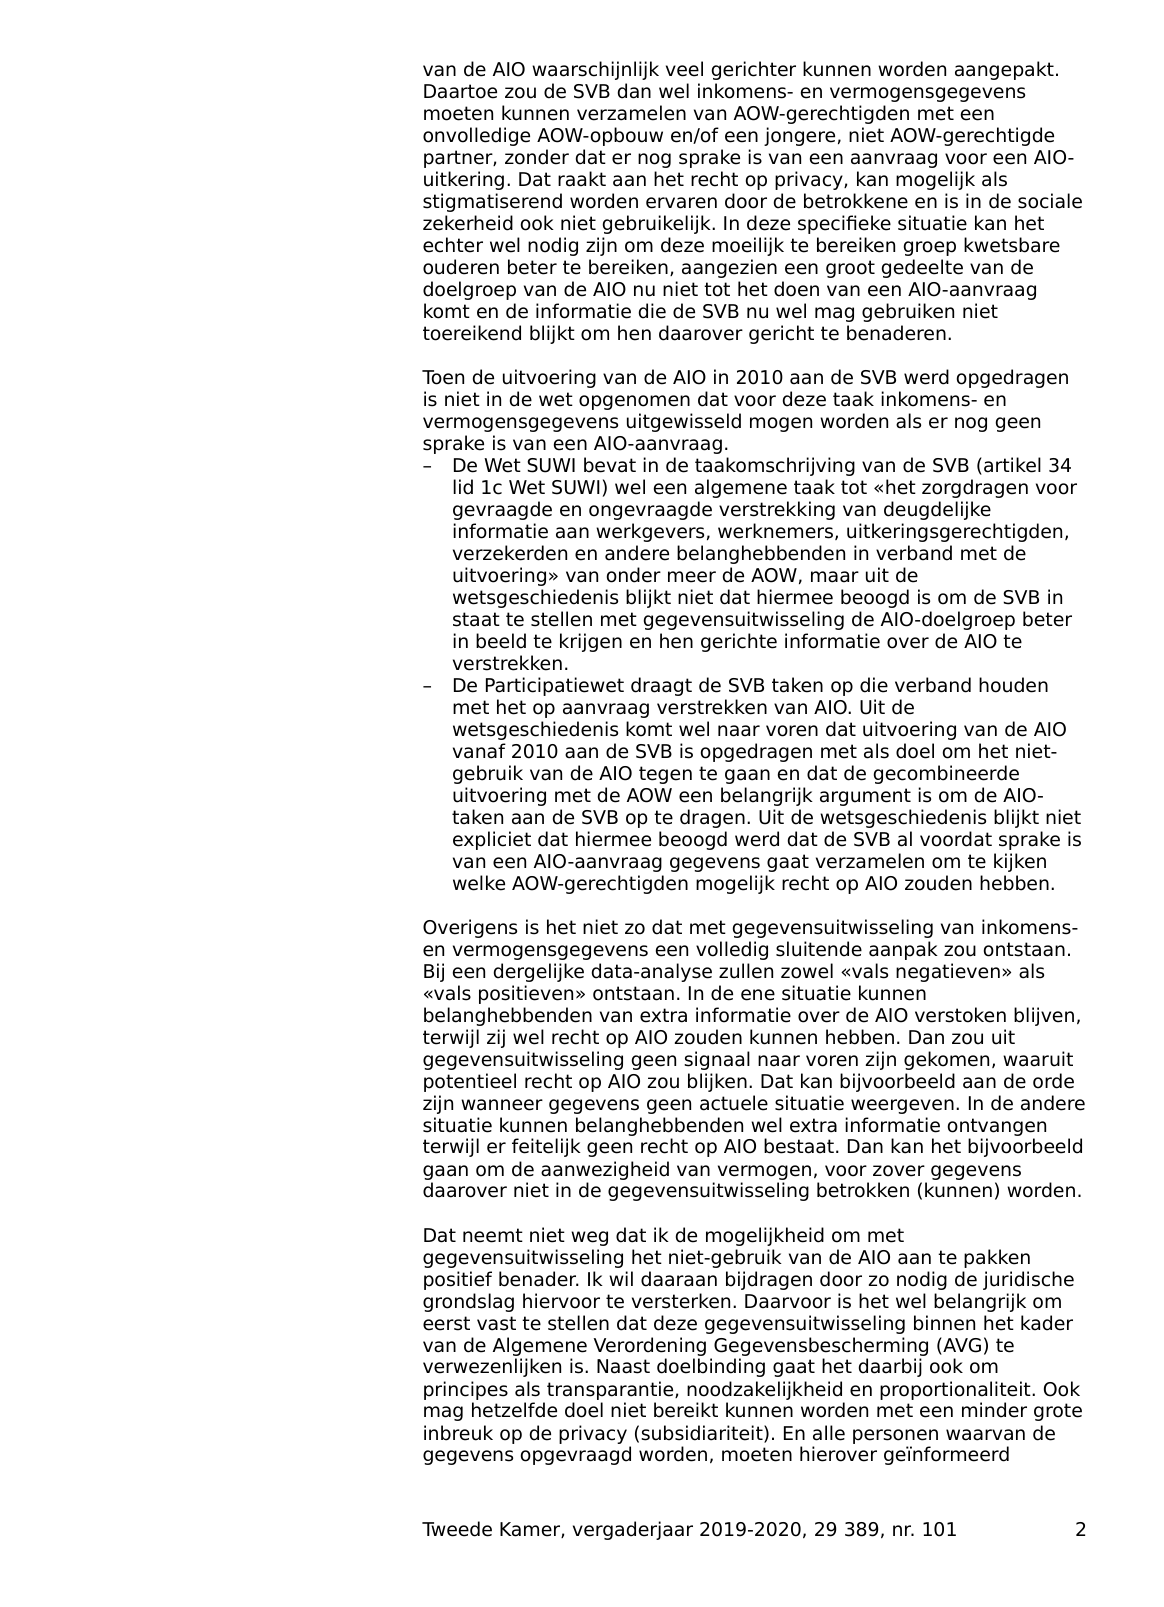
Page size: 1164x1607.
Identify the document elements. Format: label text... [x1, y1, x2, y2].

text van de AIO waarschijnlijk veel gerichter kunnen worden aangepakt. Daartoe zou de SVB dan wel inkomens- en vermogensgegevens moeten kunnen verzamelen van AOW-gerechtigden met een onvolledige AOW-opbouw en/of een jongere, niet AOW-gerechtigde partner, zonder dat er nog sprake is van een aanvraag voor een AIO-uitkering. Dat raakt aan het recht op privacy, kan mogelijk als stigmatiserend worden ervaren door de betrokkene en is in de sociale zekerheid ook niet gebruikelijk. In deze specifieke situatie kan het echter wel nodig zijn om deze moeilijk te bereiken groep kwetsbare ouderen beter te bereiken, aangezien een groot gedeelte van de doelgroep van de AIO nu niet tot het doen van een AIO-aanvraag komt en de informatie die de SVB nu wel mag gebruiken niet toereikend blijkt om hen daarover gericht te benaderen. [422, 59, 1087, 345]
text Toen de uitvoering van de AIO in 2010 aan de SVB werd opgedragen is niet in de wet opgenomen dat voor deze taak inkomens- en vermogensgegevens uitgewisseld mogen worden als er nog geen sprake is van een AIO-aanvraag. [422, 367, 1087, 455]
text – De Wet SUWI bevat in de taakomschrijving van de SVB (artikel 34 lid 1c Wet SUWI) wel een algemene taak tot «het zorgdragen voor gevraagde en ongevraagde verstrekking van deugdelijke informatie aan werkgevers, werknemers, uitkeringsgerechtigden, verzekerden en andere belanghebbenden in verband met de uitvoering» van onder meer de AOW, maar uit de wetsgeschiedenis blijkt niet dat hiermee beoogd is om de SVB in staat te stellen met gegevensuitwisseling de AIO-doelgroep beter in beeld te krijgen en hen gerichte informatie over de AIO te verstrekken. [422, 455, 1087, 675]
text Dat neemt niet weg dat ik de mogelijkheid om met gegevensuitwisseling het niet-gebruik van de AIO aan te pakken positief benader. Ik wil daaraan bijdragen door zo nodig de juridische grondslag hiervoor te versterken. Daarvoor is het wel belangrijk om eerst vast te stellen dat deze gegevensuitwisseling binnen het kader van de Algemene Verordening Gegevensbescherming (AVG) te verwezenlijken is. Naast doelbinding gaat het daarbij ook om principes als transparantie, noodzakelijkheid en proportionaliteit. Ook mag hetzelfde doel niet bereikt kunnen worden met een minder grote inbreuk op de privacy (subsidiariteit). En alle personen waarvan de gegevens opgevraagd worden, moeten hierover geïnformeerd [422, 1224, 1087, 1466]
text – De Participatiewet draagt de SVB taken op die verband houden met het op aanvraag verstrekken van AIO. Uit de wetsgeschiedenis komt wel naar voren dat uitvoering van de AIO vanaf 2010 aan de SVB is opgedragen met als doel om het niet-gebruik van de AIO tegen te gaan en dat de gecombineerde uitvoering met de AOW een belangrijk argument is om de AIO-taken aan de SVB op te dragen. Uit de wetsgeschiedenis blijkt niet expliciet dat hiermee beoogd werd dat de SVB al voordat sprake is van een AIO-aanvraag gegevens gaat verzamelen om te kijken welke AOW-gerechtigden mogelijk recht op AIO zouden hebben. [422, 675, 1087, 894]
text Overigens is het niet zo dat met gegevensuitwisseling van inkomens- en vermogensgegevens een volledig sluitende aanpak zou ontstaan. Bij een dergelijke data-analyse zullen zowel «vals negatieven» als «vals positieven» ontstaan. In de ene situatie kunnen belanghebbenden van extra informatie over de AIO verstoken blijven, terwijl zij wel recht op AIO zouden kunnen hebben. Dan zou uit gegevensuitwisseling geen signaal naar voren zijn gekomen, waaruit potentieel recht op AIO zou blijken. Dat kan bijvoorbeeld aan de orde zijn wanneer gegevens geen actuele situatie weergeven. In de andere situatie kunnen belanghebbenden wel extra informatie ontvangen terwijl er feitelijk geen recht op AIO bestaat. Dan kan het bijvoorbeeld gaan om de aanwezigheid van vermogen, voor zover gegevens daarover niet in de gegevensuitwisseling betrokken (kunnen) worden. [422, 917, 1087, 1202]
